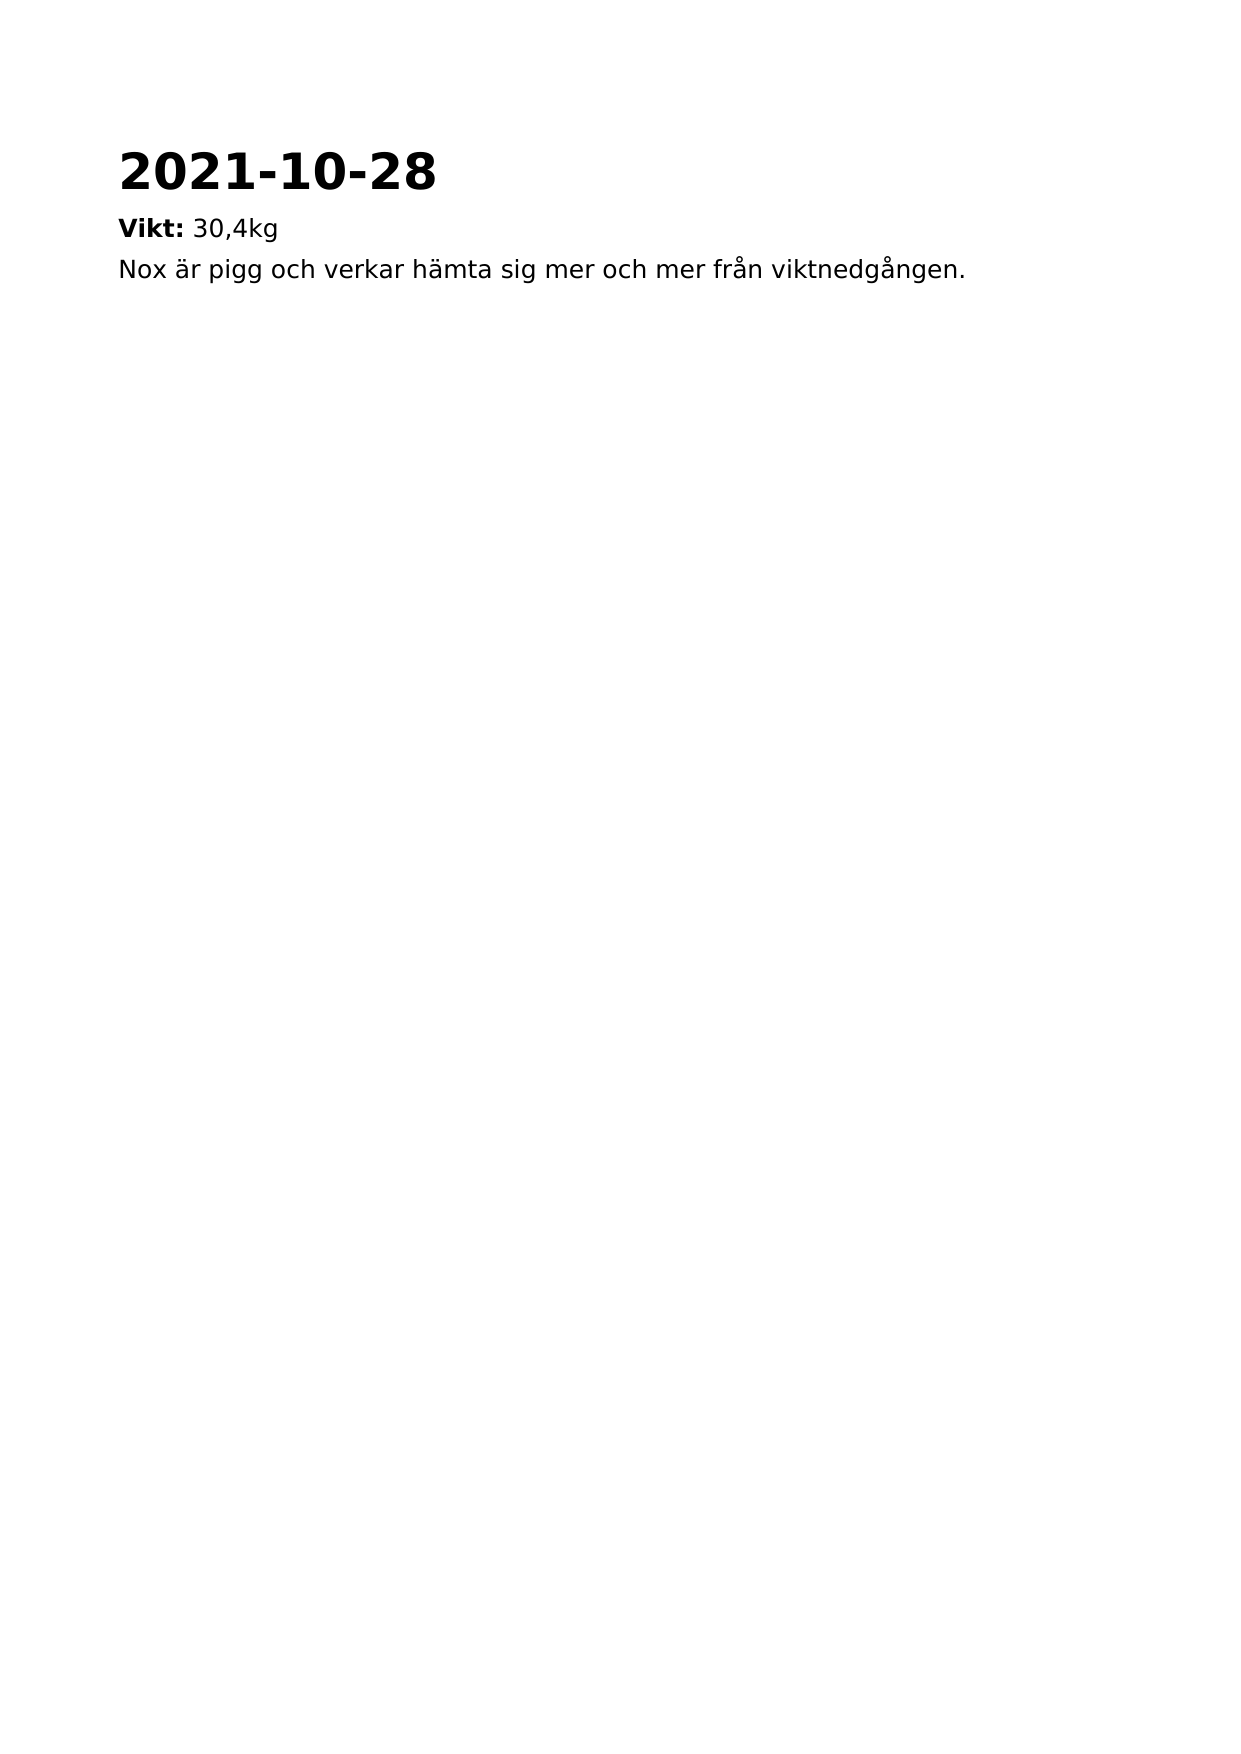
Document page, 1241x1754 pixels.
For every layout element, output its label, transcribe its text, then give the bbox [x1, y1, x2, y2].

text Vikt: 30,4kg [118, 214, 1122, 243]
text Nox är pigg och verkar hämta sig mer och mer från viktnedgången. [118, 256, 1122, 285]
subtitle 2021-10-28 [118, 143, 1122, 201]
